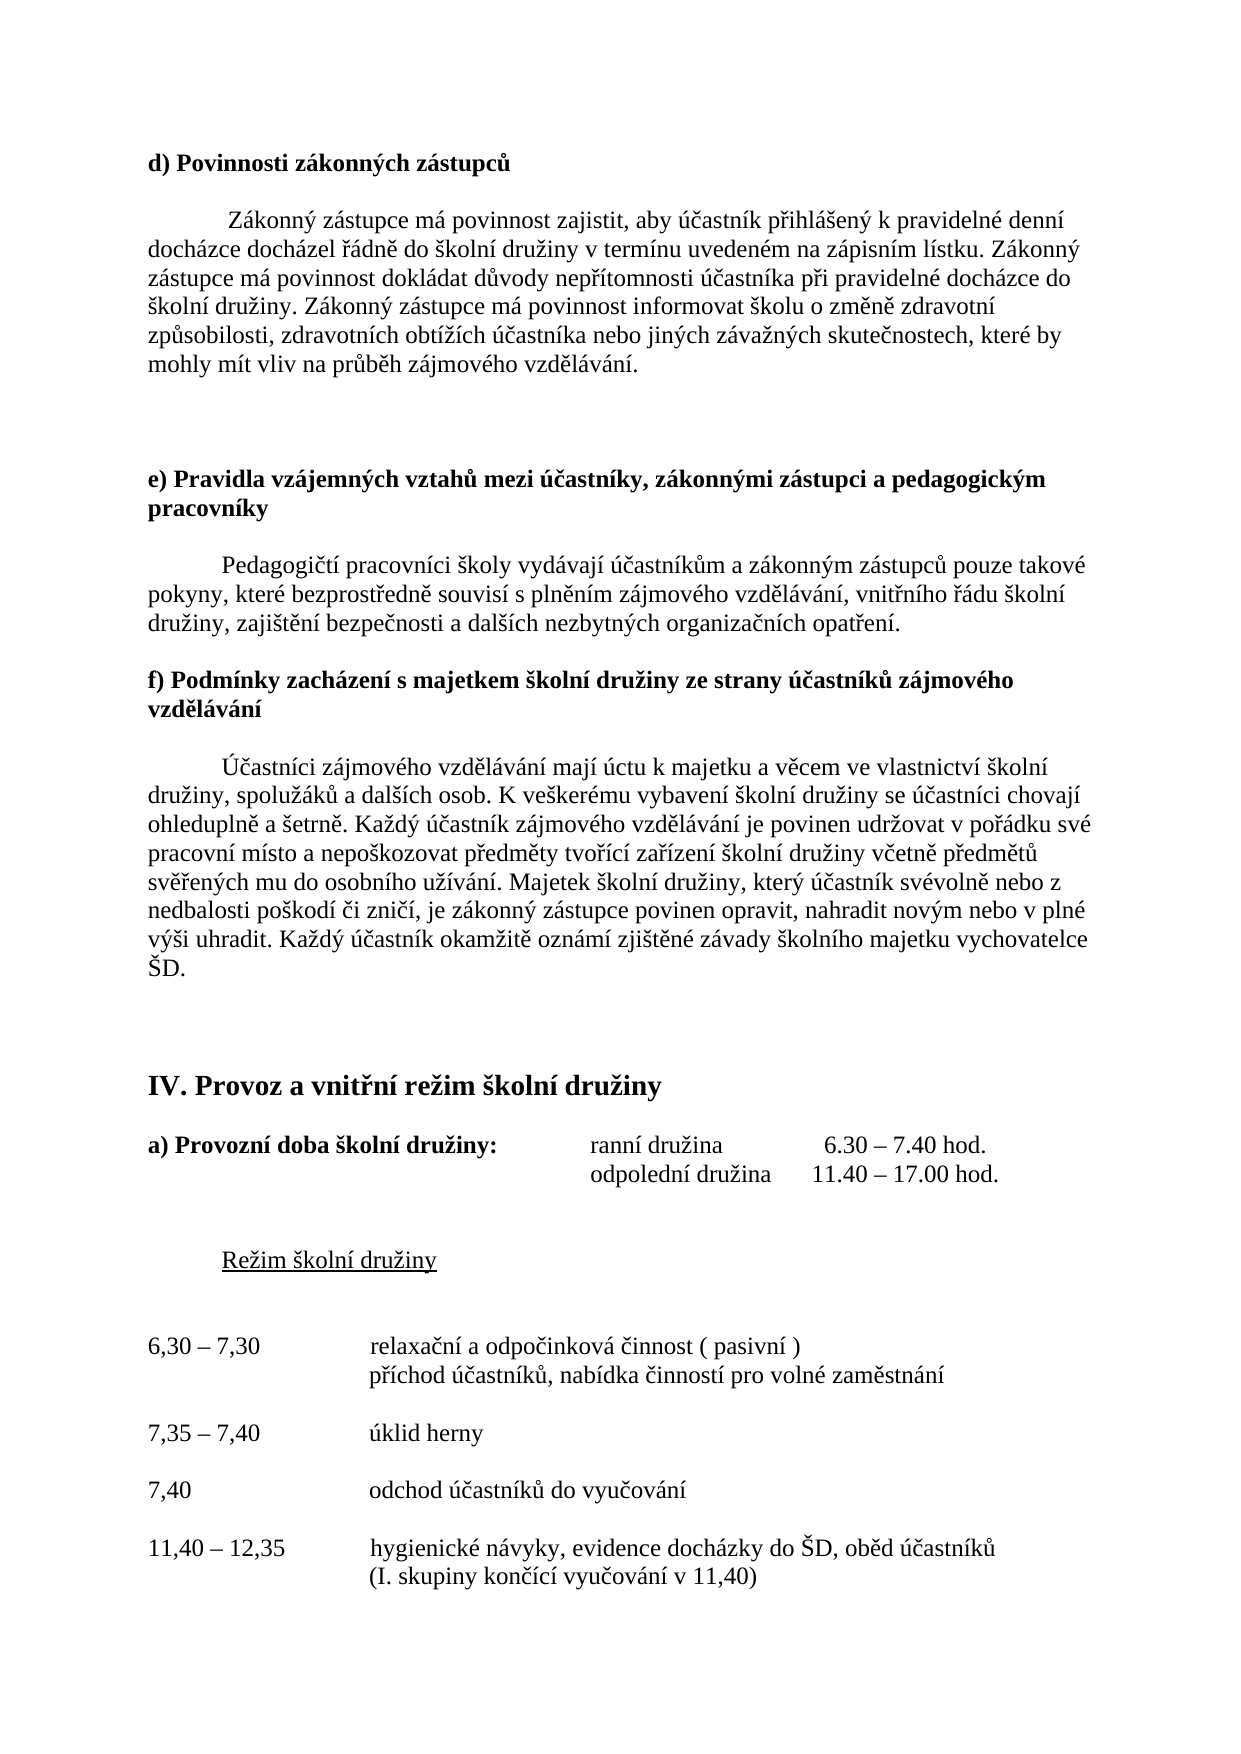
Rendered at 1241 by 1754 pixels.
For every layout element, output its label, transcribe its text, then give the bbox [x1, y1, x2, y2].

text 7,35 – 7,40 úklid herny [148, 1418, 1093, 1446]
text příchod účastníků, nabídka činností pro volné zaměstnání [148, 1360, 1093, 1389]
text Zákonný zástupce má povinnost zajistit, aby účastník přihlášený k pravidelné denní docházce docházel řádně do školní družiny v termínu uvedeném na zápisním lístku. Zákonný zástupce má povinnost dokládat důvody nepřítomnosti účastníka při pravidelné docházce do školní družiny. Zákonný zástupce má povinnost informovat školu o změně zdravotní způsobilosti, zdravotních obtížích účastníka nebo jiných závažných skutečnostech, které by mohly mít vliv na průběh zájmového vzdělávání. [148, 205, 1093, 378]
text Účastníci zájmového vzdělávání mají úctu k majetku a věcem ve vlastnictví školní družiny, spolužáků a dalších osob. K veškerému vybavení školní družiny se účastníci chovají ohleduplně a šetrně. Každý účastník zájmového vzdělávání je povinen udržovat v pořádku své pracovní místo a nepoškozovat předměty tvořící zařízení školní družiny včetně předmětů svěřených mu do osobního užívání. Majetek školní družiny, který účastník svévolně nebo z nedbalosti poškodí či zničí, je zákonný zástupce povinen opravit, nahradit novým nebo v plné výši uhradit. Každý účastník okamžitě oznámí zjištěné závady školního majetku vychovatelce ŠD. [148, 752, 1093, 982]
text 6,30 – 7,30 relaxační a odpočinková činnost ( pasivní ) [148, 1331, 1093, 1360]
text Pedagogičtí pracovníci školy vydávají účastníkům a zákonným zástupců pouze takové pokyny, které bezprostředně souvisí s plněním zájmového vzdělávání, vnitřního řádu školní družiny, zajištění bezpečnosti a dalších nezbytných organizačních opatření. [148, 550, 1093, 636]
text f) Podmínky zacházení s majetkem školní družiny ze strany účastníků zájmového vzdělávání [148, 665, 1093, 723]
text e) Pravidla vzájemných vztahů mezi účastníky, zákonnými zástupci a pedagogickým pracovníky [148, 464, 1093, 521]
text IV. Provoz a vnitřní režim školní družiny [148, 1068, 1093, 1101]
text a) Provozní doba školní družiny: ranní družina 6.30 – 7.40 hod. [148, 1130, 1093, 1159]
text 7,40 odchod účastníků do vyučování [148, 1475, 1093, 1504]
text odpolední družina 11.40 – 17.00 hod. [148, 1159, 1093, 1188]
text 11,40 – 12,35 hygienické návyky, evidence docházky do ŠD, oběd účastníků [148, 1533, 1093, 1561]
text d) Povinnosti zákonných zástupců [148, 148, 1093, 176]
text Režim školní družiny [148, 1245, 1093, 1274]
text (I. skupiny končící vyučování v 11,40) [148, 1561, 1093, 1590]
